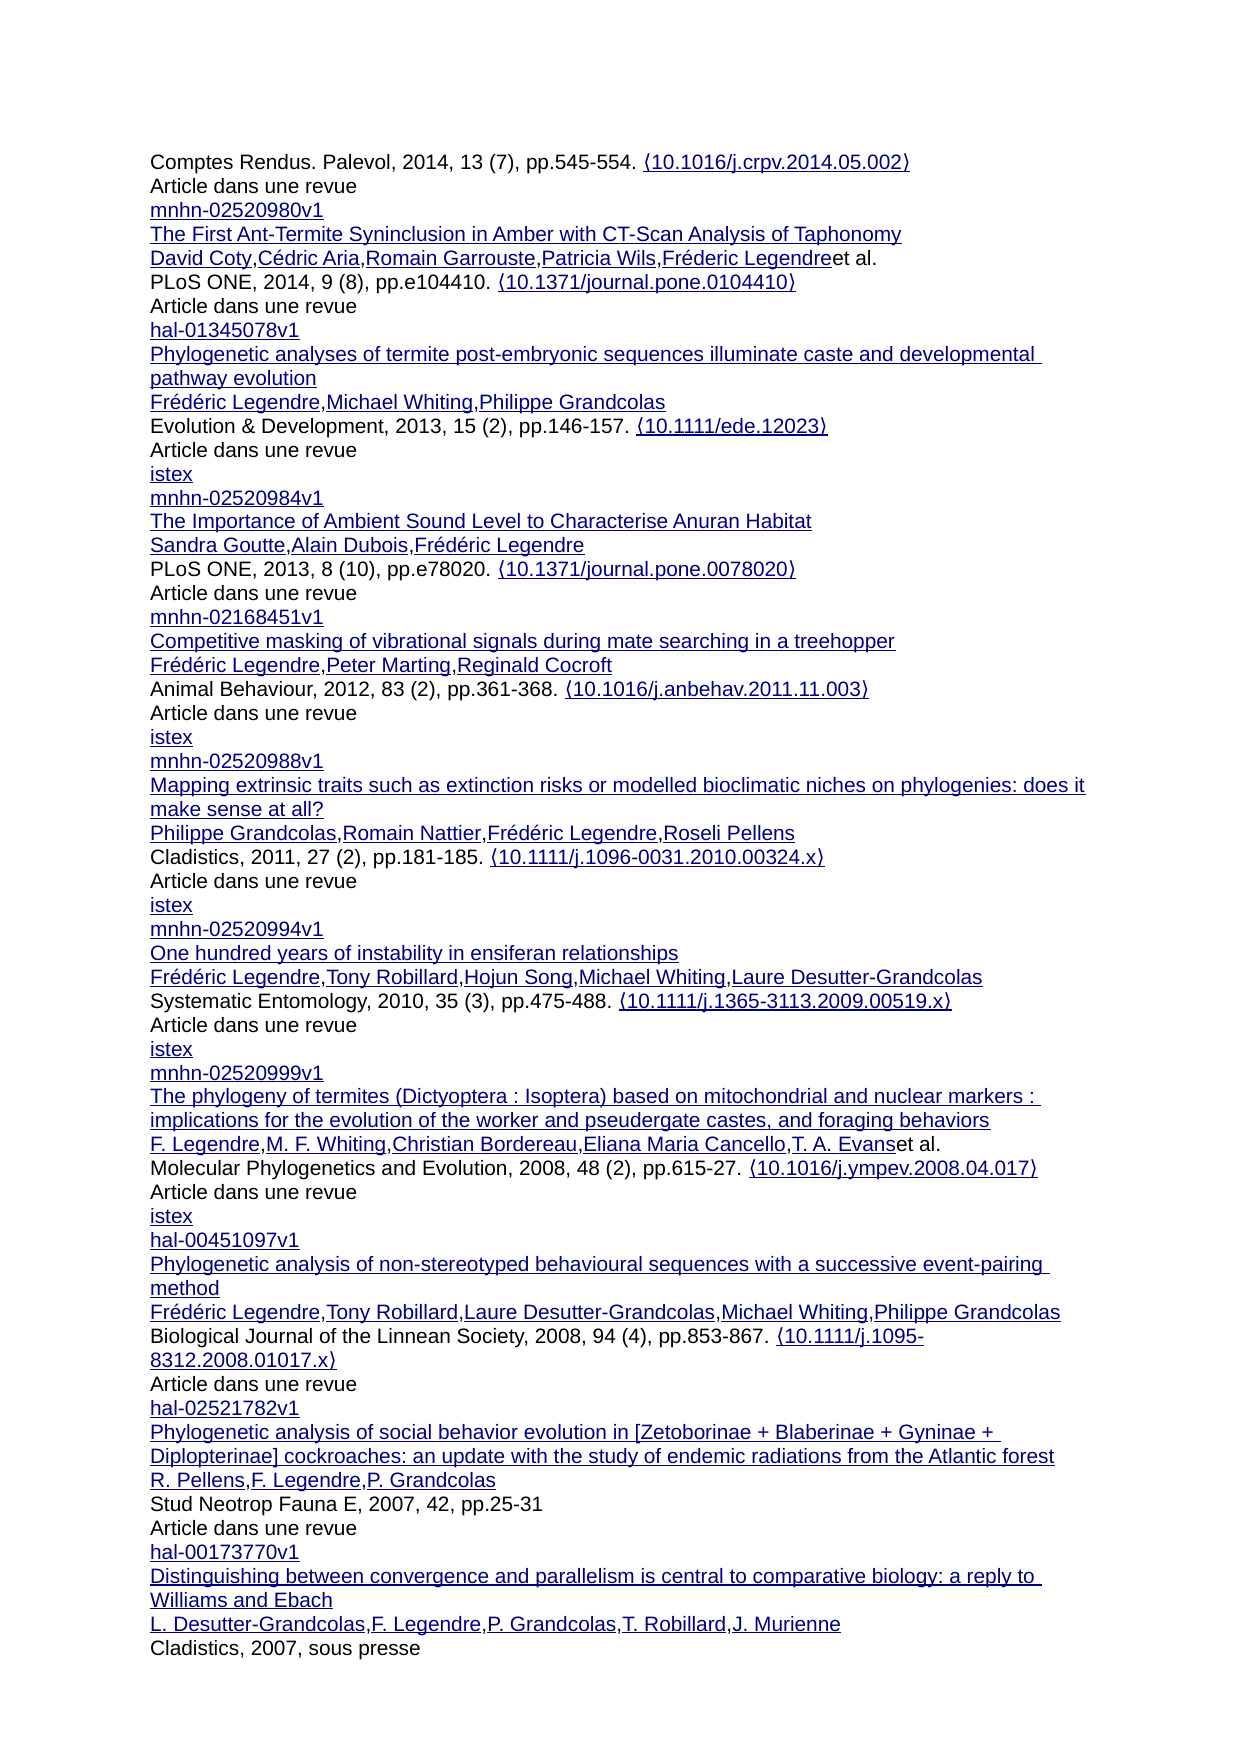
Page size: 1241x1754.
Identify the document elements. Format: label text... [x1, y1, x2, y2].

table_cell The phylogeny of termites (Dictyoptera : Isoptera) based on mitochondrial and nuclear markers : implications for the evolution of the worker and pseudergate castes, and foraging behaviors F. Legendre,M. F. Whiting,Christian Bordereau,Eliana Maria Cancello,T. A. Evanset al. Molecular Phylogenetics and Evolution, 2008, 48 (2), pp.615-27. ⟨10.1016/j.ympev.2008.04.017⟩ Article dans une revue istex hal-00451097v1 [150, 1084, 1090, 1252]
table_cell Phylogenetic analysis of social behavior evolution in [Zetoborinae + Blaberinae + Gyninae + Diplopterinae] cockroaches: an update with the study of endemic radiations from the Atlantic forest R. Pellens,F. Legendre,P. Grandcolas Stud Neotrop Fauna E, 2007, 42, pp.25-31 Article dans une revue hal-00173770v1 [150, 1420, 1090, 1563]
table_cell Competitive masking of vibrational signals during mate searching in a treehopper Frédéric Legendre,Peter Marting,Reginald Cocroft Animal Behaviour, 2012, 83 (2), pp.361-368. ⟨10.1016/j.anbehav.2011.11.003⟩ Article dans une revue istex mnhn-02520988v1 [150, 629, 1090, 773]
table_cell Distinguishing between convergence and parallelism is central to comparative biology: a reply to Williams and Ebach L. Desutter-Grandcolas,F. Legendre,P. Grandcolas,T. Robillard,J. Murienne Cladistics, 2007, sous presse [150, 1564, 1090, 1659]
table_cell The Importance of Ambient Sound Level to Characterise Anuran Habitat Sandra Goutte,Alain Dubois,Frédéric Legendre PLoS ONE, 2013, 8 (10), pp.e78020. ⟨10.1371/journal.pone.0078020⟩ Article dans une revue mnhn-02168451v1 [150, 509, 1090, 629]
table_cell Phylogenetic analyses of termite post-embryonic sequences illuminate caste and developmental pathway evolution Frédéric Legendre,Michael Whiting,Philippe Grandcolas Evolution & Development, 2013, 15 (2), pp.146-157. ⟨10.1111/ede.12023⟩ Article dans une revue istex mnhn-02520984v1 [150, 342, 1090, 509]
table_cell Mapping extrinsic traits such as extinction risks or modelled bioclimatic niches on phylogenies: does it make sense at all? Philippe Grandcolas,Romain Nattier,Frédéric Legendre,Roseli Pellens Cladistics, 2011, 27 (2), pp.181-185. ⟨10.1111/j.1096-0031.2010.00324.x⟩ Article dans une revue istex mnhn-02520994v1 [150, 773, 1090, 941]
table_cell The First Ant-Termite Syninclusion in Amber with CT-Scan Analysis of Taphonomy David Coty,Cédric Aria,Romain Garrouste,Patricia Wils,Fréderic Legendreet al. PLoS ONE, 2014, 9 (8), pp.e104410. ⟨10.1371/journal.pone.0104410⟩ Article dans une revue hal-01345078v1 [150, 222, 1090, 342]
table_cell One hundred years of instability in ensiferan relationships Frédéric Legendre,Tony Robillard,Hojun Song,Michael Whiting,Laure Desutter-Grandcolas Systematic Entomology, 2010, 35 (3), pp.475-488. ⟨10.1111/j.1365-3113.2009.00519.x⟩ Article dans une revue istex mnhn-02520999v1 [150, 941, 1090, 1084]
table_cell Phylogenetic analysis of non-stereotyped behavioural sequences with a successive event-pairing method Frédéric Legendre,Tony Robillard,Laure Desutter-Grandcolas,Michael Whiting,Philippe Grandcolas Biological Journal of the Linnean Society, 2008, 94 (4), pp.853-867. ⟨10.1111/j.1095-8312.2008.01017.x⟩ Article dans une revue hal-02521782v1 [150, 1252, 1090, 1420]
table_cell Comptes Rendus. Palevol, 2014, 13 (7), pp.545-554. ⟨10.1016/j.crpv.2014.05.002⟩ Article dans une revue mnhn-02520980v1 [150, 150, 1090, 222]
